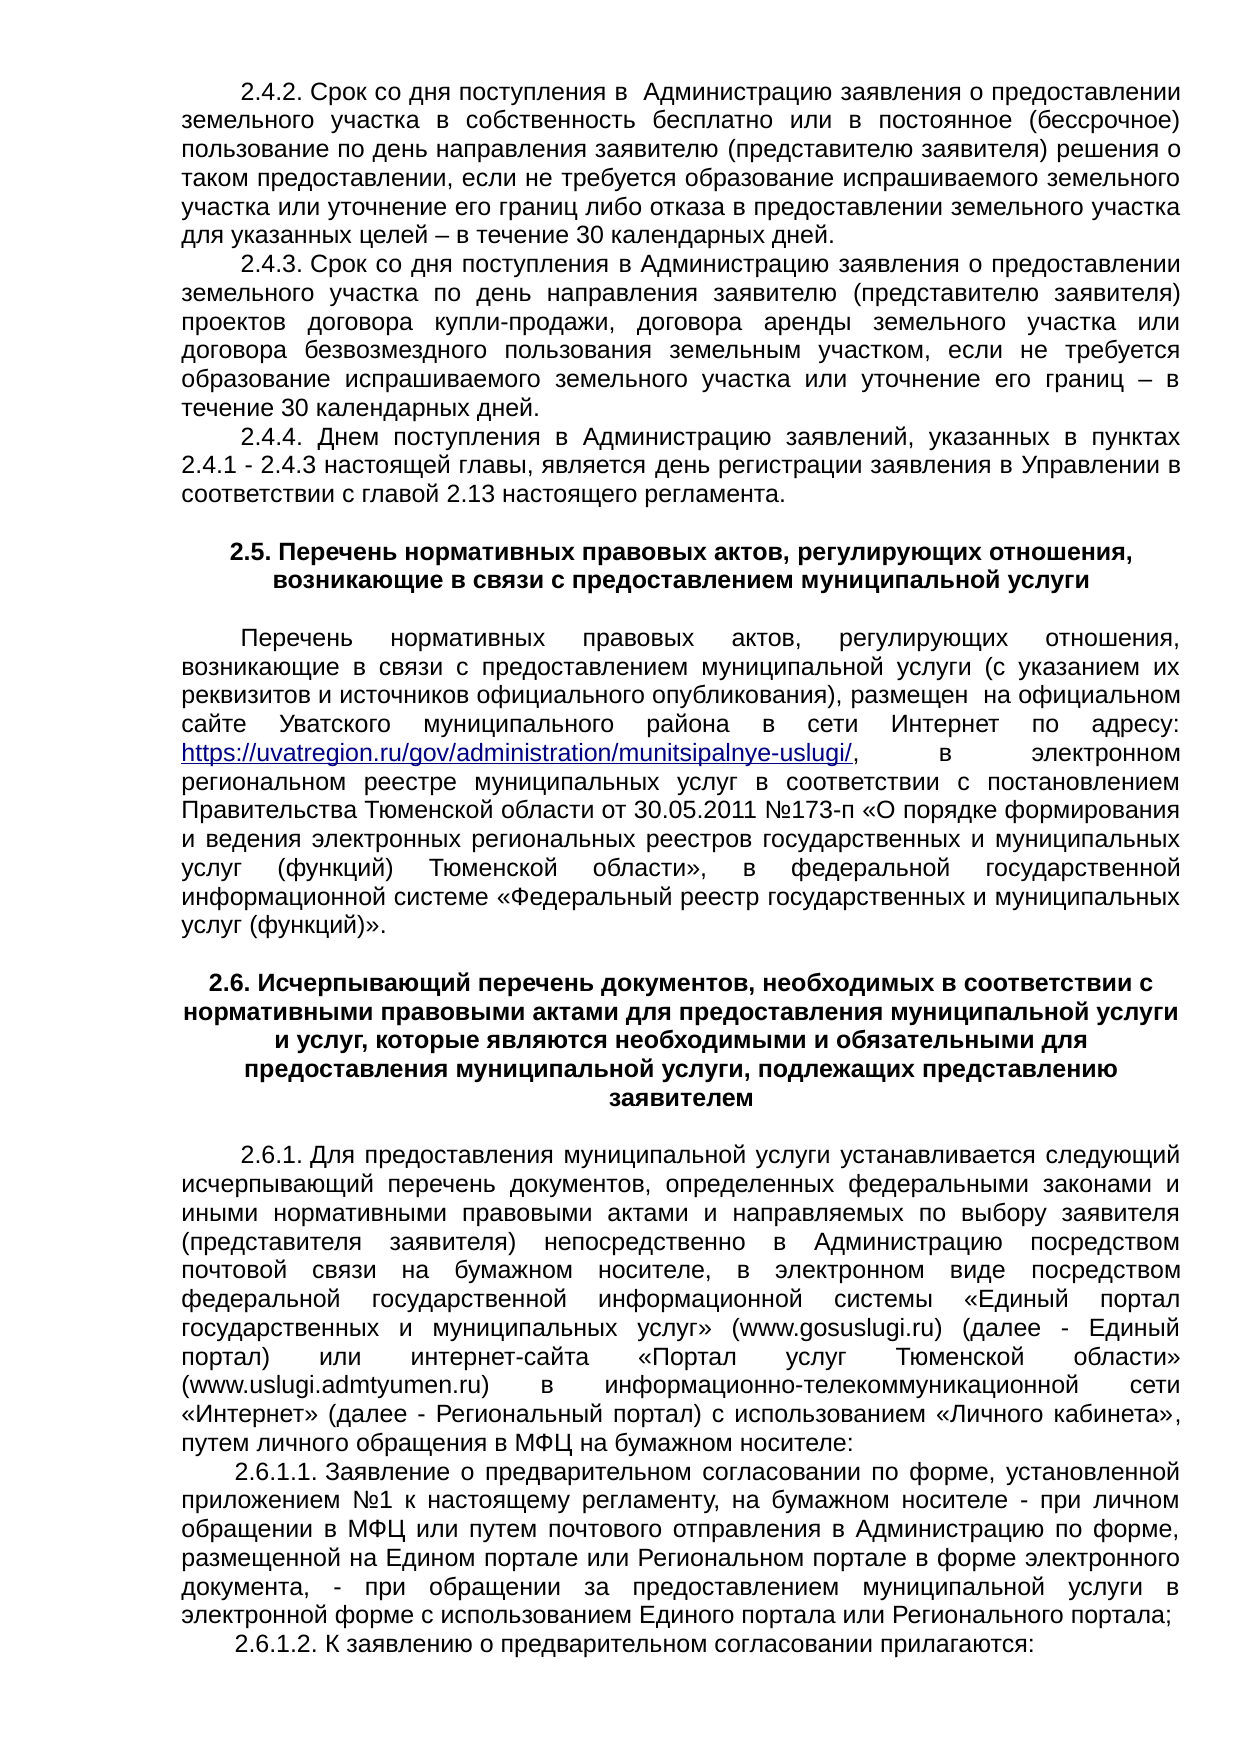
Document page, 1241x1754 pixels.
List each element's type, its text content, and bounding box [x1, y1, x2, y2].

text 2.5. Перечень нормативных правовых актов, регулирующих отношения, возникающие в связи с предоставлением муниципальной услуги [181, 537, 1181, 594]
text 2.4.4. Днем поступления в Администрацию заявлений, указанных в пунктах 2.4.1 - 2.4.3 настоящей главы, является день регистрации заявления в Управлении в соответствии с главой 2.13 настоящего регламента. [181, 422, 1181, 508]
text 2.4.3. Срок со дня поступления в Администрацию заявления о предоставлении земельного участка по день направления заявителю (представителю заявителя) проектов договора купли-продажи, договора аренды земельного участка или договора безвозмездного пользования земельным участком, если не требуется образование испрашиваемого земельного участка или уточнение его границ – в течение 30 календарных дней. [181, 249, 1181, 422]
text Перечень нормативных правовых актов, регулирующих отношения, возникающие в связи с предоставлением муниципальной услуги (с указанием их реквизитов и источников официального опубликования), размещен на официальном сайте Уватского муниципального района в сети Интернет по адресу: https://uvatregion.ru/gov/administration/munitsipalnye-uslugi/, в электронном региональном реестре муниципальных услуг в соответствии с постановлением Правительства Тюменской области от 30.05.2011 №173-п «О порядке формирования и ведения электронных региональных реестров государственных и муниципальных услуг (функций) Тюменской области», в федеральной государственной информационной системе «Федеральный реестр государственных и муниципальных услуг (функций)». [181, 623, 1181, 939]
text 2.6.1.2. К заявлению о предварительном согласовании прилагаются: [181, 1629, 1181, 1658]
text 2.6. Исчерпывающий перечень документов, необходимых в соответствии с нормативными правовыми актами для предоставления муниципальной услуги и услуг, которые являются необходимыми и обязательными для предоставления муниципальной услуги, подлежащих представлению заявителем [181, 968, 1181, 1112]
text 2.4.2. Срок со дня поступления в Администрацию заявления о предоставлении земельного участка в собственность бесплатно или в постоянное (бессрочное) пользование по день направления заявителю (представителю заявителя) решения о таком предоставлении, если не требуется образование испрашиваемого земельного участка или уточнение его границ либо отказа в предоставлении земельного участка для указанных целей – в течение 30 календарных дней. [181, 77, 1181, 249]
text 2.6.1.1. Заявление о предварительном согласовании по форме, установленной приложением №1 к настоящему регламенту, на бумажном носителе - при личном обращении в МФЦ или путем почтового отправления в Администрацию по форме, размещенной на Едином портале или Региональном портале в форме электронного документа, - при обращении за предоставлением муниципальной услуги в электронной форме с использованием Единого портала или Регионального портала; [181, 1457, 1181, 1629]
text 2.6.1. Для предоставления муниципальной услуги устанавливается следующий исчерпывающий перечень документов, определенных федеральными законами и иными нормативными правовыми актами и направляемых по выбору заявителя (представителя заявителя) непосредственно в Администрацию посредством почтовой связи на бумажном носителе, в электронном виде посредством федеральной государственной информационной системы «Единый портал государственных и муниципальных услуг» (www.gosuslugi.ru) (далее - Единый портал) или интернет-сайта «Портал услуг Тюменской области» (www.uslugi.admtyumen.ru) в информационно-телекоммуникационной сети «Интернет» (далее - Региональный портал) с использованием «Личного кабинета», путем личного обращения в МФЦ на бумажном носителе: [181, 1141, 1181, 1457]
